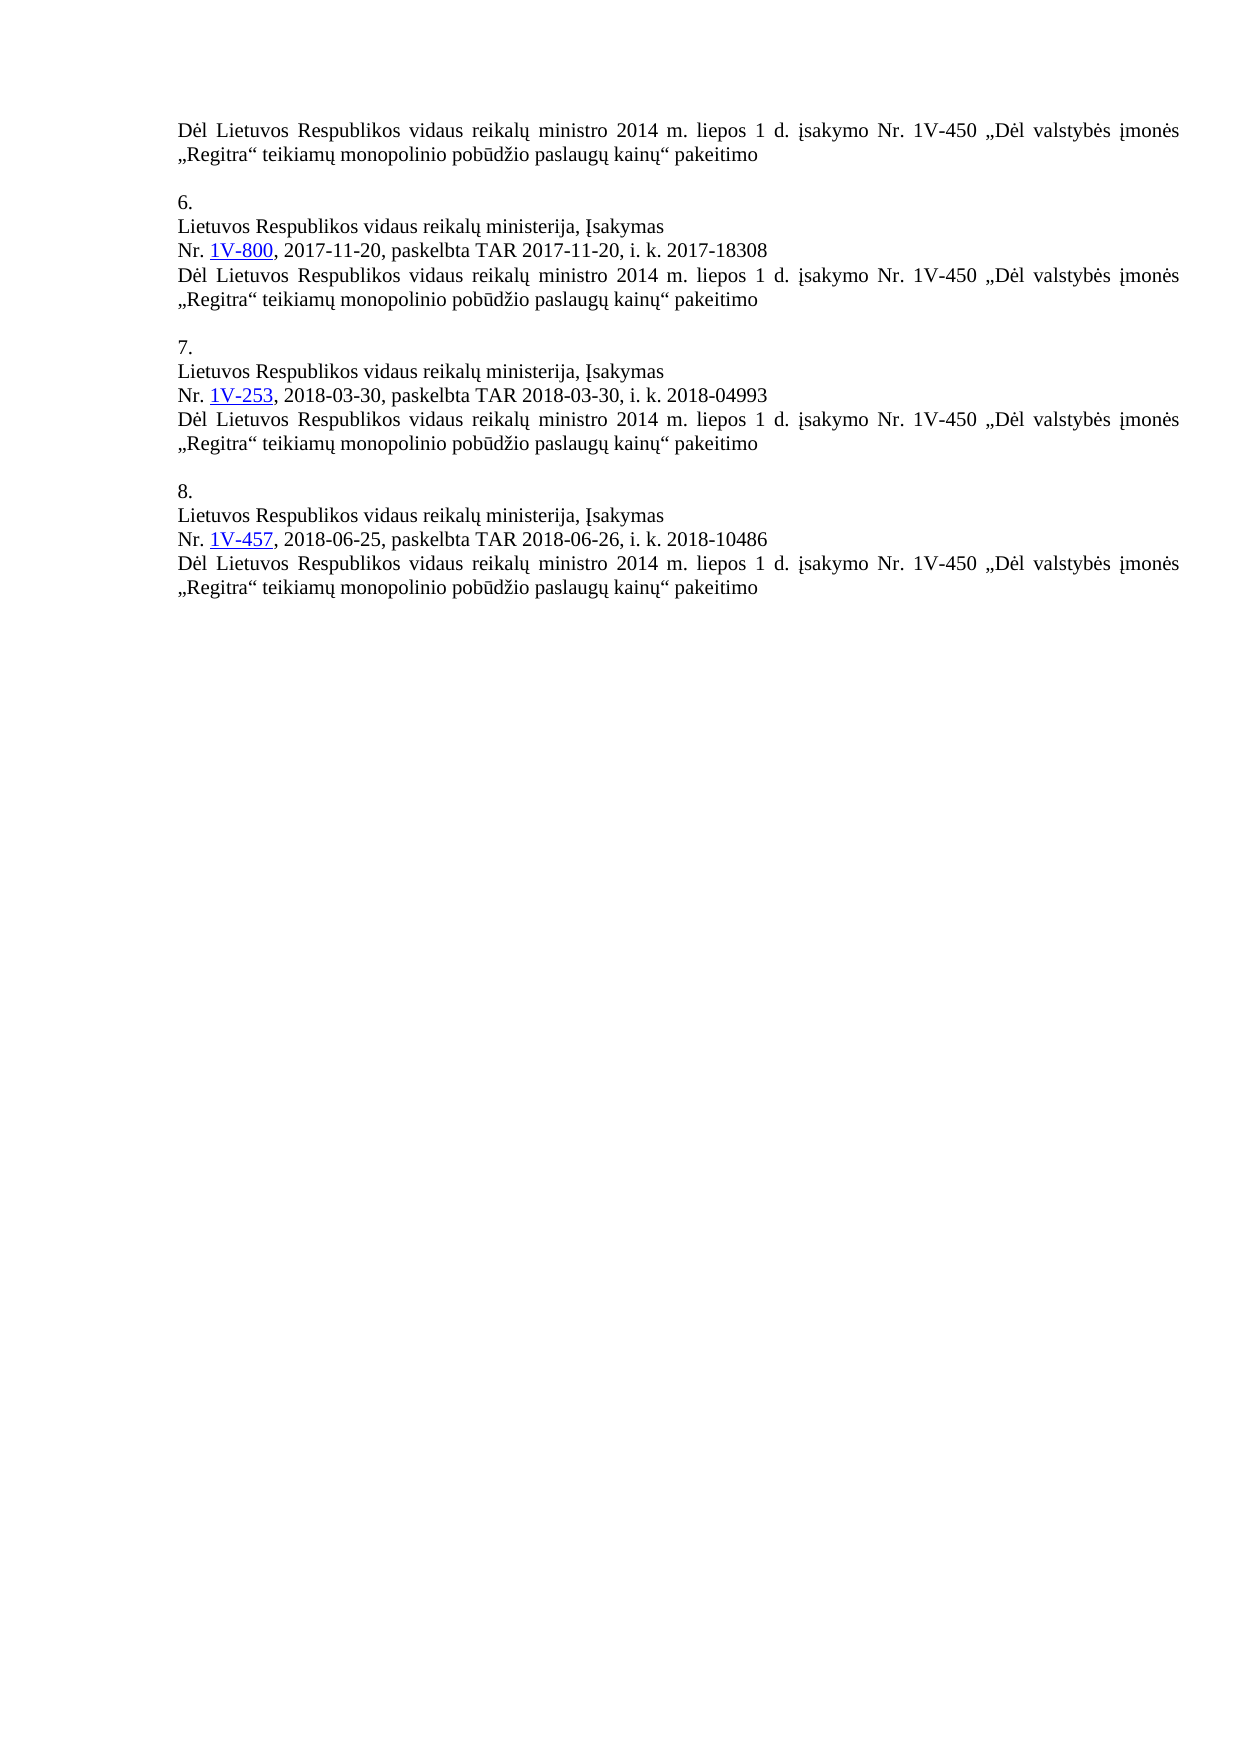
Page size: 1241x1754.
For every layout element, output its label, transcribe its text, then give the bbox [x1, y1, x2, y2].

text 7. [177, 335, 1181, 359]
text Dėl Lietuvos Respublikos vidaus reikalų ministro 2014 m. liepos 1 d. įsakymo Nr. 1V-450 „Dėl valstybės įmonės „Regitra“ teikiamų monopolinio pobūdžio paslaugų kainų“ pakeitimo [177, 407, 1181, 455]
text Nr. 1V-457, 2018-06-25, paskelbta TAR 2018-06-26, i. k. 2018-10486 [177, 527, 1181, 551]
text Nr. 1V-253, 2018-03-30, paskelbta TAR 2018-03-30, i. k. 2018-04993 [177, 383, 1181, 407]
text Dėl Lietuvos Respublikos vidaus reikalų ministro 2014 m. liepos 1 d. įsakymo Nr. 1V-450 „Dėl valstybės įmonės „Regitra“ teikiamų monopolinio pobūdžio paslaugų kainų“ pakeitimo [177, 262, 1181, 311]
text Lietuvos Respublikos vidaus reikalų ministerija, Įsakymas [177, 503, 1181, 527]
text Lietuvos Respublikos vidaus reikalų ministerija, Įsakymas [177, 214, 1181, 238]
text 8. [177, 479, 1181, 503]
text Dėl Lietuvos Respublikos vidaus reikalų ministro 2014 m. liepos 1 d. įsakymo Nr. 1V-450 „Dėl valstybės įmonės „Regitra“ teikiamų monopolinio pobūdžio paslaugų kainų“ pakeitimo [177, 551, 1181, 599]
text Lietuvos Respublikos vidaus reikalų ministerija, Įsakymas [177, 359, 1181, 383]
text Nr. 1V-800, 2017-11-20, paskelbta TAR 2017-11-20, i. k. 2017-18308 [177, 238, 1181, 262]
text 6. [177, 190, 1181, 214]
text Dėl Lietuvos Respublikos vidaus reikalų ministro 2014 m. liepos 1 d. įsakymo Nr. 1V-450 „Dėl valstybės įmonės „Regitra“ teikiamų monopolinio pobūdžio paslaugų kainų“ pakeitimo [177, 118, 1181, 166]
